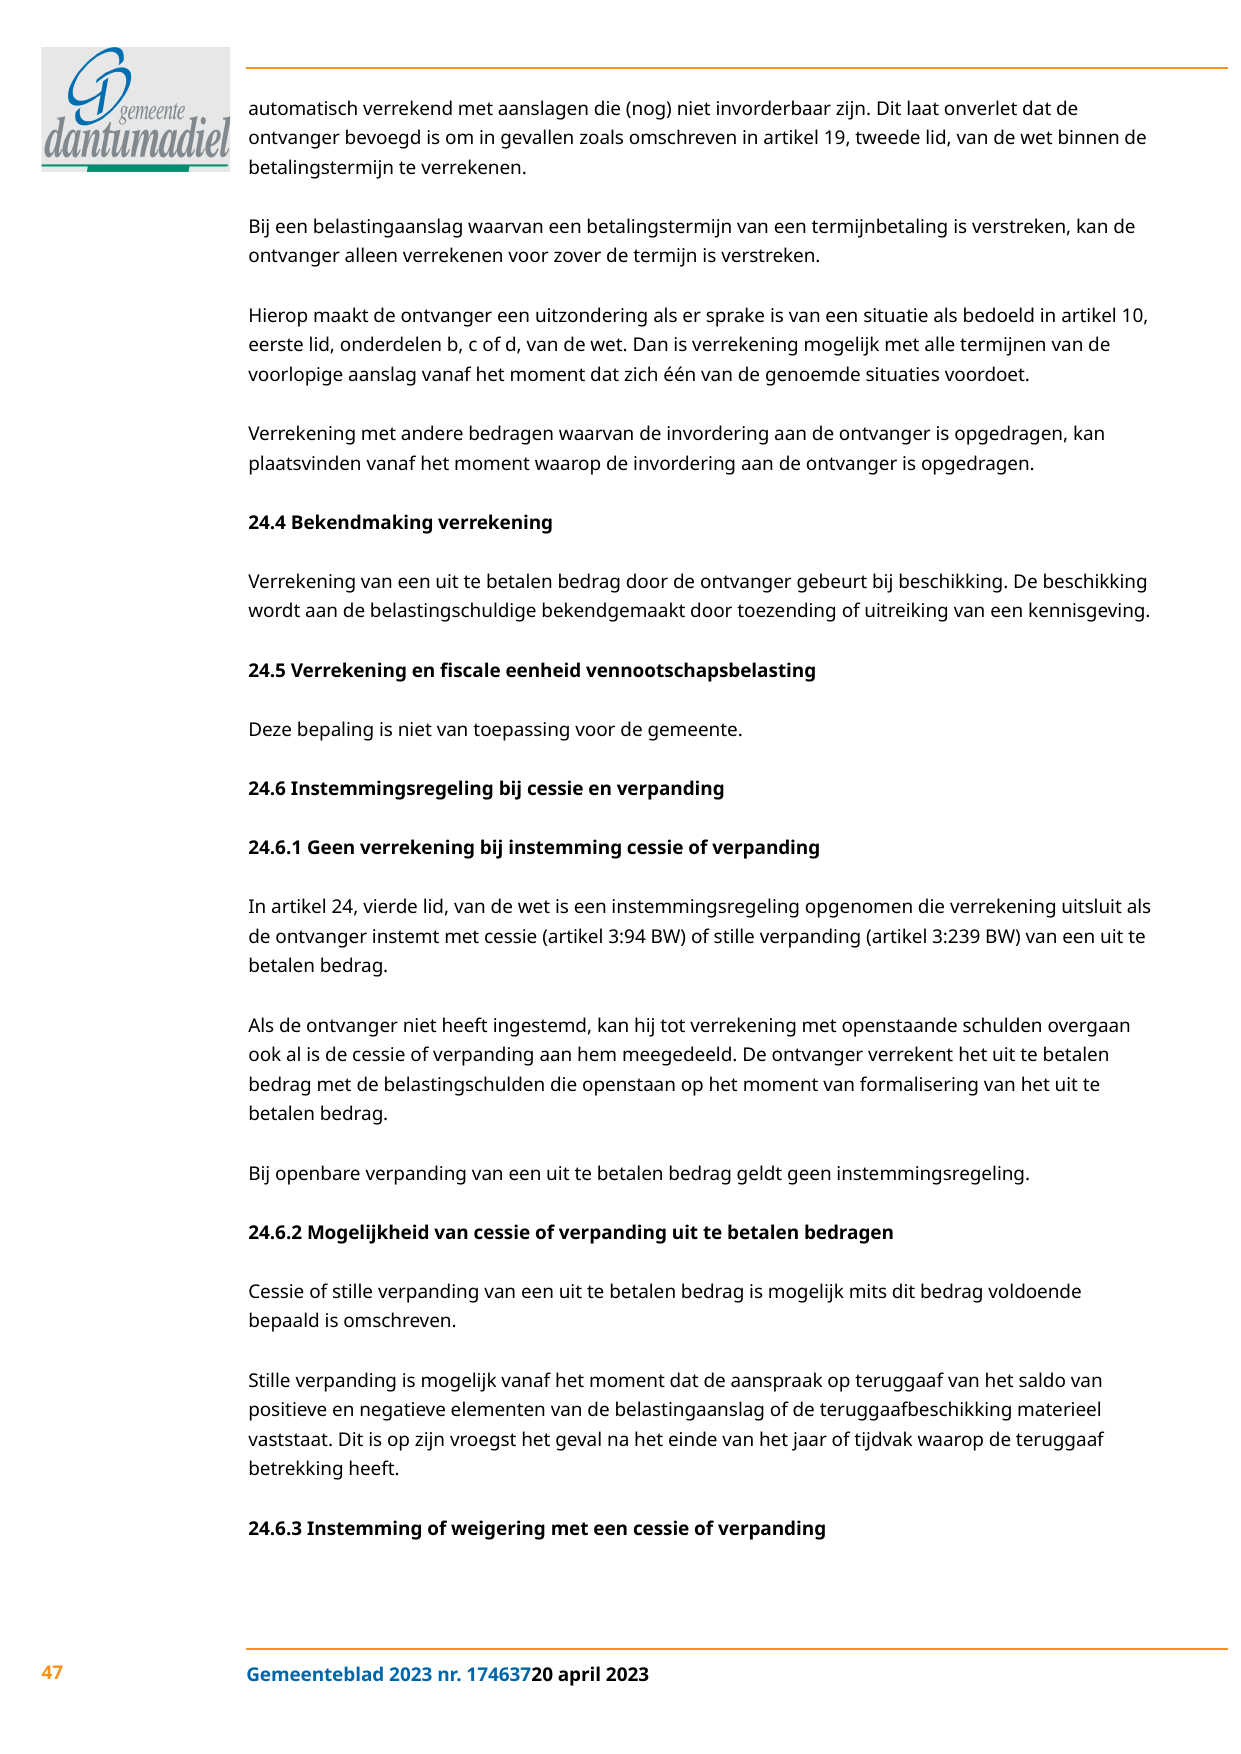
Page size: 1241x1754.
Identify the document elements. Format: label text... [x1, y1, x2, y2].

text 24.6 Instemmingsregeling bij cessie en verpanding [248, 775, 1152, 801]
text Hierop maakt de ontvanger een uitzondering als er sprake is van een situatie als bedoeld in artikel 10, eerste lid, onderdelen b, c of d, van de wet. Dan is verrekening mogelijk met alle termijnen van de voorlopige aanslag vanaf het moment dat zich één van de genoemde situaties voordoet. [248, 302, 1152, 387]
text Verrekening met andere bedragen waarvan de invordering aan de ontvanger is opgedragen, kan plaatsvinden vanaf het moment waarop de invordering aan de ontvanger is opgedragen. [248, 420, 1152, 476]
text Bij openbare verpanding van een uit te betalen bedrag geldt geen instemmingsregeling. [248, 1160, 1152, 1186]
text 24.4 Bekendmaking verrekening [248, 509, 1152, 535]
text Bij een belastingaanslag waarvan een betalingstermijn van een termijnbetaling is verstreken, kan de ontvanger alleen verrekenen voor zover de termijn is verstreken. [248, 213, 1152, 268]
text In artikel 24, vierde lid, van de wet is een instemmingsregeling opgenomen die verrekening uitsluit als de ontvanger instemt met cessie (artikel 3:94 BW) of stille verpanding (artikel 3:239 BW) van een uit te betalen bedrag. [248, 893, 1152, 978]
text 24.6.1 Geen verrekening bij instemming cessie of verpanding [248, 834, 1152, 860]
text Deze bepaling is niet van toepassing voor de gemeente. [248, 716, 1152, 742]
text Verrekening van een uit te betalen bedrag door de ontvanger gebeurt bij beschikking. De beschikking wordt aan de belastingschuldige bekendgemaakt door toezending of uitreiking van een kennisgeving. [248, 568, 1152, 623]
text Cessie of stille verpanding van een uit te betalen bedrag is mogelijk mits dit bedrag voldoende bepaald is omschreven. [248, 1278, 1152, 1333]
text automatisch verrekend met aanslagen die (nog) niet invorderbaar zijn. Dit laat onverlet dat de ontvanger bevoegd is om in gevallen zoals omschreven in artikel 19, tweede lid, van de wet binnen de betalingstermijn te verrekenen. [248, 95, 1152, 180]
text Als de ontvanger niet heeft ingestemd, kan hij tot verrekening met openstaande schulden overgaan ook al is de cessie of verpanding aan hem meegedeeld. De ontvanger verrekent het uit te betalen bedrag met de belastingschulden die openstaan op het moment van formalisering van het uit te betalen bedrag. [248, 1012, 1152, 1126]
text 24.6.3 Instemming of weigering met een cessie of verpanding [248, 1515, 1152, 1541]
text 24.6.2 Mogelijkheid van cessie of verpanding uit te betalen bedragen [248, 1219, 1152, 1245]
picture [41, 47, 231, 172]
text 24.5 Verrekening en fiscale eenheid vennootschapsbelasting [248, 657, 1152, 683]
text Stille verpanding is mogelijk vanaf het moment dat de aanspraak op teruggaaf van het saldo van positieve en negatieve elementen van de belastingaanslag of de teruggaafbeschikking materieel vaststaat. Dit is op zijn vroegst het geval na het einde van het jaar of tijdvak waarop de teruggaaf betrekking heeft. [248, 1367, 1152, 1481]
